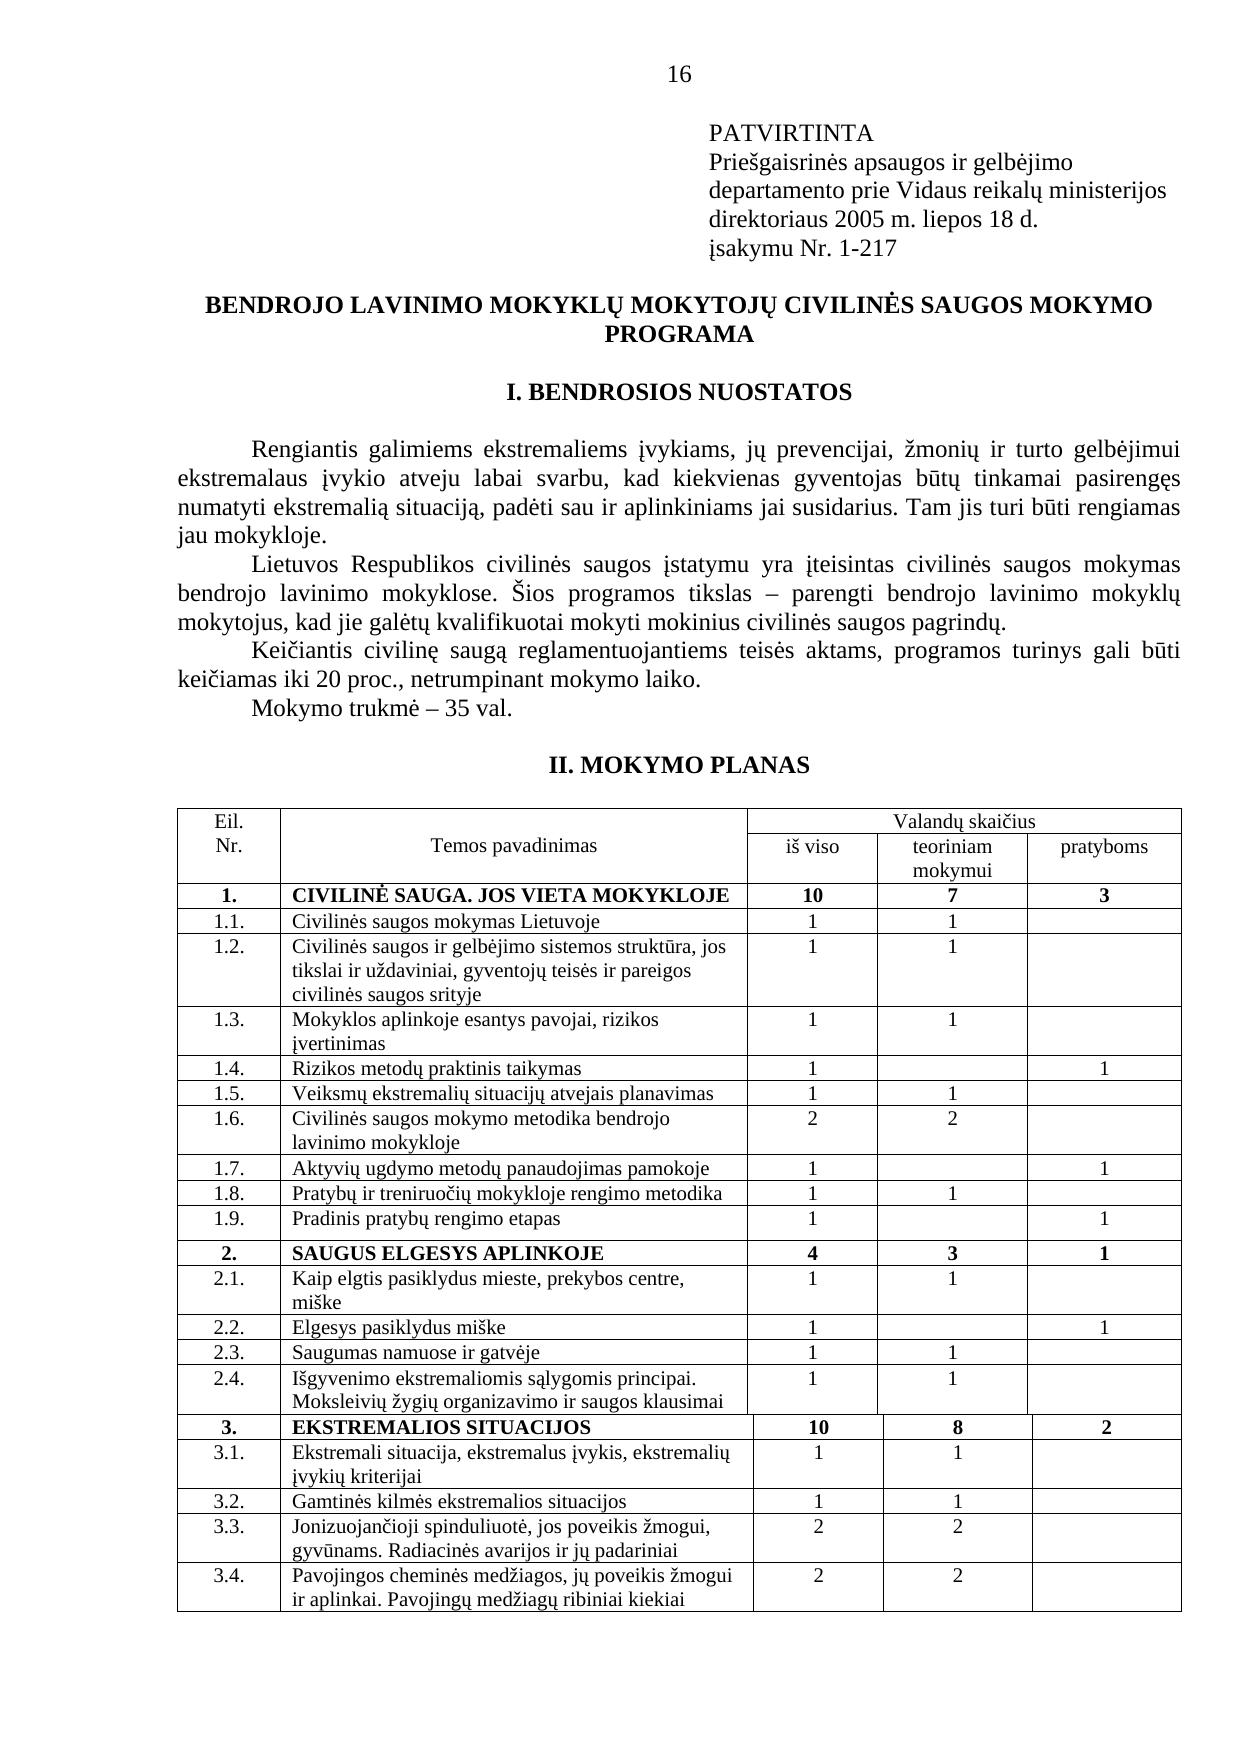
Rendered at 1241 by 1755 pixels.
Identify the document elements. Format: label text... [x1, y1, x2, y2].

table_cell 1.7. [178, 1155, 280, 1179]
table_cell Civilinės saugos mokymas Lietuvoje [281, 909, 747, 933]
table_cell 1 [748, 1266, 877, 1314]
table_cell 1.1. [178, 909, 280, 933]
table_cell 1 [754, 1489, 883, 1513]
table_cell 1.4. [178, 1056, 280, 1080]
table_cell 1 [878, 1007, 1027, 1055]
table_cell 1 [878, 1340, 1027, 1364]
table_header Temos pavadinimas [281, 809, 747, 882]
table_cell 1 [1028, 1155, 1181, 1179]
table_cell 3 [1028, 884, 1181, 907]
table_cell Civilinės saugos mokymo metodika bendrojo lavinimo mokykloje [281, 1106, 747, 1154]
table_cell 3 [878, 1241, 1027, 1265]
table_header Valandų skaičius [748, 809, 1181, 833]
table_cell CIVILINĖ SAUGA. JOS VIETA MOKYKLOJE [281, 884, 747, 907]
table_cell [1028, 909, 1181, 933]
table_cell 1 [1028, 1241, 1181, 1265]
text Priešgaisrinės apsaugos ir gelbėjimo departamento prie Vidaus reikalų ministerijos direktoriaus 2005 m. liepos 18 d. [709, 147, 1181, 233]
table_cell [1028, 1266, 1181, 1314]
table_cell Ekstremali situacija, ekstremalus įvykis, ekstremalių įvykių kriterijai [281, 1440, 753, 1488]
table_cell [1028, 1365, 1181, 1413]
table_cell 2. [178, 1241, 280, 1265]
table_cell iš viso [748, 834, 877, 882]
table_header Eil. Nr. [178, 809, 280, 882]
table_cell EKSTREMALIOS SITUACIJOS [281, 1415, 753, 1439]
table_cell [878, 1155, 1027, 1179]
table_cell 1.5. [178, 1081, 280, 1105]
table_cell 3. [178, 1415, 280, 1439]
table_cell 1.9. [178, 1206, 280, 1240]
table_cell 10 [748, 884, 877, 907]
table_cell 3.4. [178, 1563, 280, 1611]
table_cell 1.6. [178, 1106, 280, 1154]
text Rengiantis galimiems ekstremaliems įvykiams, jų prevencijai, žmonių ir turto gelbėjimui ekstremalaus įvykio atveju labai svarbu, kad kiekvienas gyventojas būtų tinkamai pasirengęs numatyti ekstremalią situaciją, padėti sau ir aplinkiniams jai susidarius. Tam jis turi būti rengiamas jau mokykloje. [177, 434, 1181, 549]
table_cell [1028, 1081, 1181, 1105]
table_cell 1 [1028, 1206, 1181, 1240]
table_cell [878, 1056, 1027, 1080]
table_cell [1033, 1563, 1181, 1611]
table_cell pratyboms [1028, 834, 1181, 882]
table_cell 1 [1028, 1056, 1181, 1080]
table_cell 2 [1033, 1415, 1181, 1439]
table_cell 1 [748, 1206, 877, 1240]
table_cell 4 [748, 1241, 877, 1265]
table_cell 1 [748, 1365, 877, 1413]
table_cell Pavojingos cheminės medžiagos, jų poveikis žmogui ir aplinkai. Pavojingų medžiagų ribiniai kiekiai [281, 1563, 753, 1611]
table_cell Išgyvenimo ekstremaliomis sąlygomis principai. Moksleivių žygių organizavimo ir saugos klausimai [281, 1365, 747, 1413]
table_cell 2.4. [178, 1365, 280, 1413]
table_cell 1 [884, 1489, 1032, 1513]
table_cell [878, 1315, 1027, 1339]
table_cell 7 [878, 884, 1027, 907]
text I. BENDROSIOS NUOSTATOS [177, 377, 1181, 406]
table_cell Veiksmų ekstremalių situacijų atvejais planavimas [281, 1081, 747, 1105]
table_cell 2 [748, 1106, 877, 1154]
table_cell [1028, 934, 1181, 1006]
table_cell 1 [878, 1181, 1027, 1204]
table_cell [1028, 1007, 1181, 1055]
table_cell Gamtinės kilmės ekstremalios situacijos [281, 1489, 753, 1513]
table_cell 10 [754, 1415, 883, 1439]
table_cell 1.3. [178, 1007, 280, 1055]
table_cell 1 [878, 909, 1027, 933]
table_cell Pradinis pratybų rengimo etapas [281, 1206, 747, 1240]
table_cell teoriniam mokymui [878, 834, 1027, 882]
table_cell 2 [878, 1106, 1027, 1154]
table_cell 1 [878, 1365, 1027, 1413]
table_cell 8 [884, 1415, 1032, 1439]
table_cell [1028, 1181, 1181, 1204]
table_cell Rizikos metodų praktinis taikymas [281, 1056, 747, 1080]
table_cell 3.3. [178, 1514, 280, 1562]
table_cell [1033, 1489, 1181, 1513]
text PATVIRTINTA [177, 118, 1181, 147]
table_cell Elgesys pasiklydus miške [281, 1315, 747, 1339]
table_cell 1 [748, 909, 877, 933]
table_cell 2 [884, 1514, 1032, 1562]
table_cell Kaip elgtis pasiklydus mieste, prekybos centre, miške [281, 1266, 747, 1314]
text įsakymu Nr. 1-217 [709, 233, 1181, 262]
table_cell 1 [878, 934, 1027, 1006]
table_cell SAUGUS ELGESYS APLINKOJE [281, 1241, 747, 1265]
table_cell 2.1. [178, 1266, 280, 1314]
table_cell 3.1. [178, 1440, 280, 1488]
table_cell Aktyvių ugdymo metodų panaudojimas pamokoje [281, 1155, 747, 1179]
table_cell 1 [878, 1081, 1027, 1105]
text BENDROJO LAVINIMO MOKYKLŲ MOKYTOJŲ CIVILINĖS SAUGOS MOKYMO PROGRAMA [177, 291, 1181, 348]
table_cell [1033, 1440, 1181, 1488]
text II. MOKYMO PLANAS [177, 751, 1181, 779]
table_cell [1033, 1514, 1181, 1562]
table_cell Civilinės saugos ir gelbėjimo sistemos struktūra, jos tikslai ir uždaviniai, gyventojų teisės ir pareigos civilinės saugos srityje [281, 934, 747, 1006]
table_cell 2.3. [178, 1340, 280, 1364]
table_cell 1 [1028, 1315, 1181, 1339]
table_cell 1 [748, 1007, 877, 1055]
table_cell Mokyklos aplinkoje esantys pavojai, rizikos įvertinimas [281, 1007, 747, 1055]
table_cell 2 [884, 1563, 1032, 1611]
table_cell Jonizuojančioji spinduliuotė, jos poveikis žmogui, gyvūnams. Radiacinės avarijos ir jų padariniai [281, 1514, 753, 1562]
table_cell 2 [754, 1514, 883, 1562]
table_cell 1.2. [178, 934, 280, 1006]
table_cell [1028, 1340, 1181, 1364]
table_cell Saugumas namuose ir gatvėje [281, 1340, 747, 1364]
table_cell 1 [748, 1056, 877, 1080]
table_cell 2 [754, 1563, 883, 1611]
table_cell [878, 1206, 1027, 1240]
table_cell 1.8. [178, 1181, 280, 1204]
text Lietuvos Respublikos civilinės saugos įstatymu yra įteisintas civilinės saugos mokymas bendrojo lavinimo mokyklose. Šios programos tikslas – parengti bendrojo lavinimo mokyklų mokytojus, kad jie galėtų kvalifikuotai mokyti mokinius civilinės saugos pagrindų. [177, 549, 1181, 636]
table_cell 1 [748, 1155, 877, 1179]
table_cell Pratybų ir treniruočių mokykloje rengimo metodika [281, 1181, 747, 1204]
table_cell 1. [178, 884, 280, 907]
table_cell 3.2. [178, 1489, 280, 1513]
table_cell 1 [748, 1340, 877, 1364]
table_cell 1 [754, 1440, 883, 1488]
table_cell 1 [748, 1315, 877, 1339]
table_cell 1 [884, 1440, 1032, 1488]
table_cell 1 [748, 934, 877, 1006]
table_cell 1 [748, 1081, 877, 1105]
table_cell [1028, 1106, 1181, 1154]
table_cell 1 [878, 1266, 1027, 1314]
text Keičiantis civilinę saugą reglamentuojantiems teisės aktams, programos turinys gali būti keičiamas iki 20 proc., netrumpinant mokymo laiko. [177, 636, 1181, 693]
table_cell 1 [748, 1181, 877, 1204]
text Mokymo trukmė – 35 val. [177, 693, 1181, 722]
table_cell 2.2. [178, 1315, 280, 1339]
